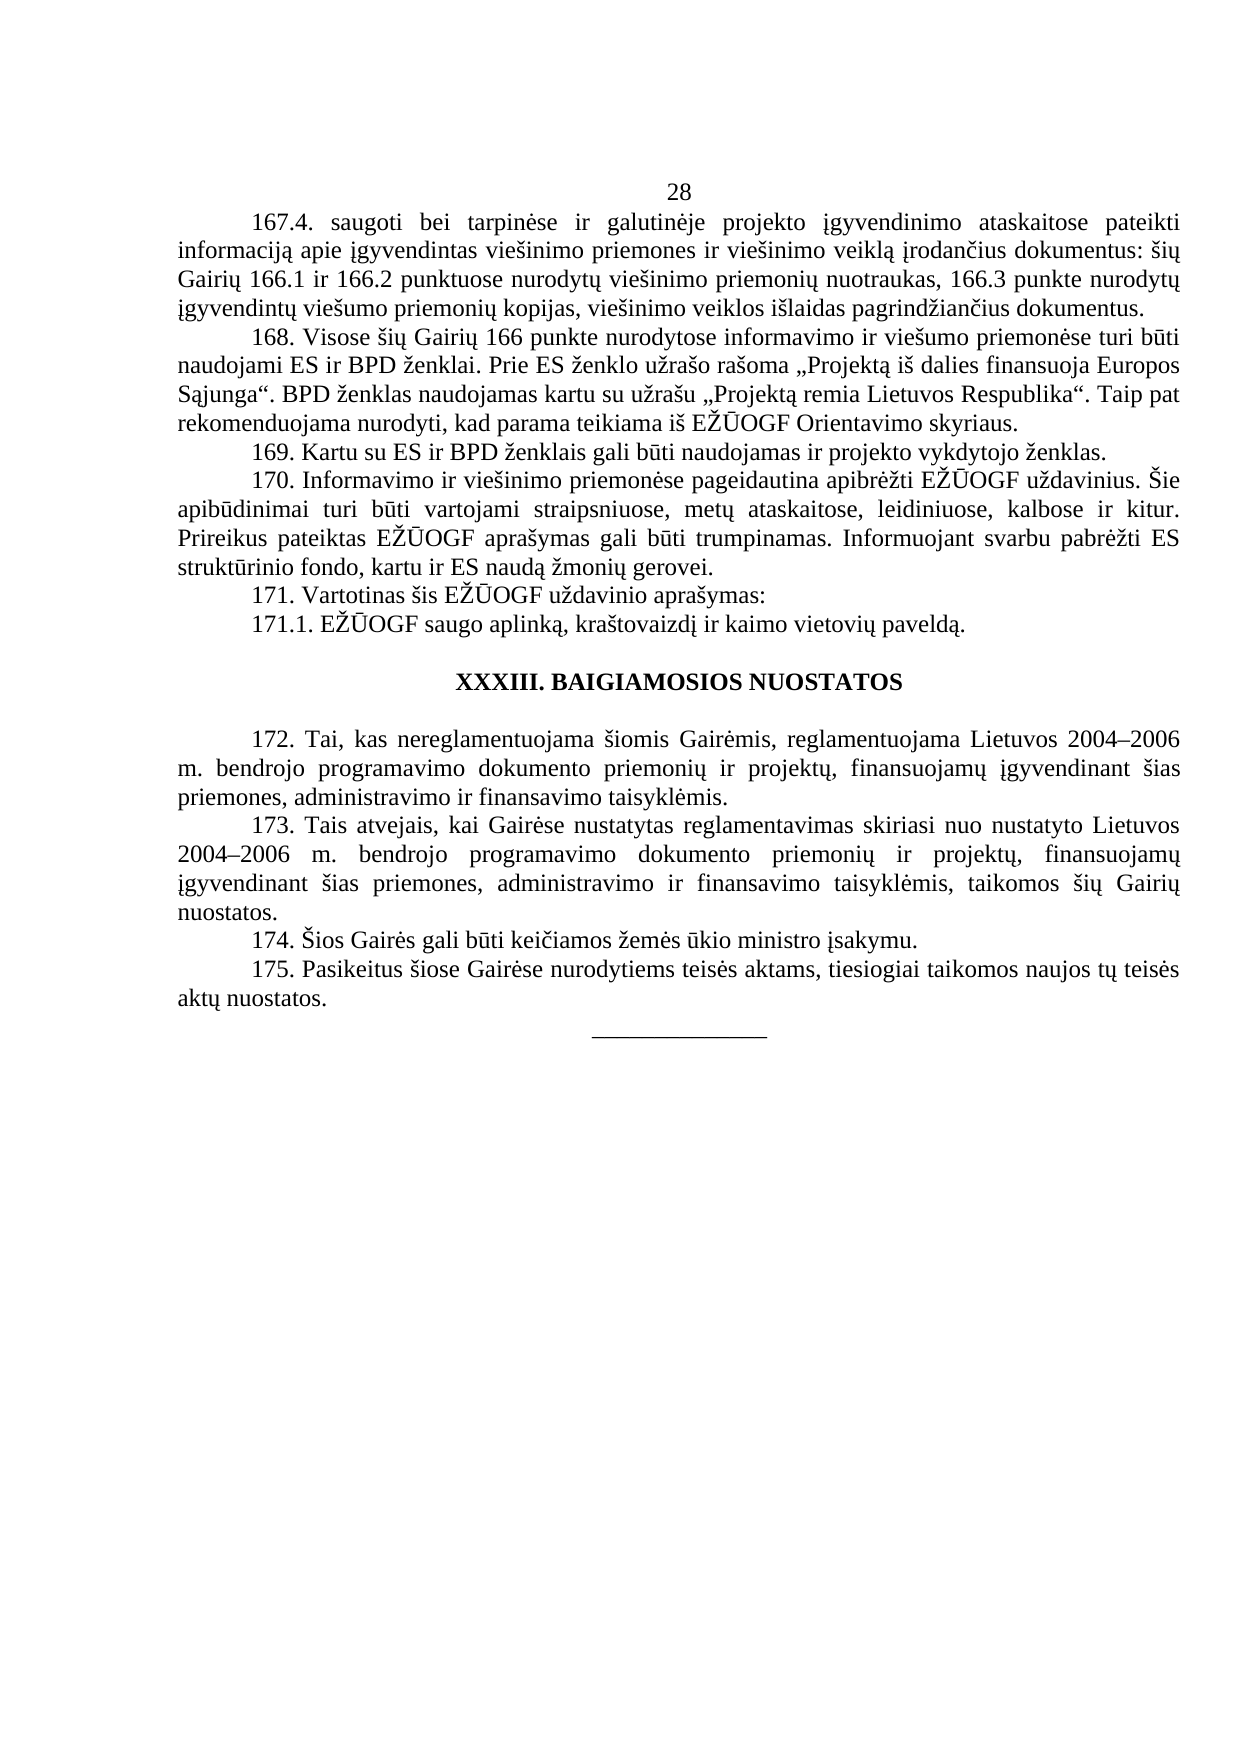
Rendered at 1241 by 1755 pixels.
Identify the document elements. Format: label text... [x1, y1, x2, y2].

text 171.1. EŽŪOGF saugo aplinką, kraštovaizdį ir kaimo vietovių paveldą. [177, 609, 1181, 638]
text XXXIII. BAIGIAMOSIOS NUOSTATOS [177, 667, 1181, 695]
text 170. Informavimo ir viešinimo priemonėse pageidautina apibrėžti EŽŪOGF uždavinius. Šie apibūdinimai turi būti vartojami straipsniuose, metų ataskaitose, leidiniuose, kalbose ir kitur. Prireikus pateiktas EŽŪOGF aprašymas gali būti trumpinamas. Informuojant svarbu pabrėžti ES struktūrinio fondo, kartu ir ES naudą žmonių gerovei. [177, 465, 1181, 580]
text 169. Kartu su ES ir BPD ženklais gali būti naudojamas ir projekto vykdytojo ženklas. [177, 437, 1181, 465]
text 175. Pasikeitus šiose Gairėse nurodytiems teisės aktams, tiesiogiai taikomos naujos tų teisės aktų nuostatos. [177, 954, 1181, 1012]
text 168. Visose šių Gairių 166 punkte nurodytose informavimo ir viešumo priemonėse turi būti naudojami ES ir BPD ženklai. Prie ES ženklo užrašo rašoma „Projektą iš dalies finansuoja Europos Sąjunga“. BPD ženklas naudojamas kartu su užrašu „Projektą remia Lietuvos Respublika“. Taip pat rekomenduojama nurodyti, kad parama teikiama iš EŽŪOGF Orientavimo skyriaus. [177, 322, 1181, 437]
text 167.4. saugoti bei tarpinėse ir galutinėje projekto įgyvendinimo ataskaitose pateikti informaciją apie įgyvendintas viešinimo priemones ir viešinimo veiklą įrodančius dokumentus: šių Gairių 166.1 ir 166.2 punktuose nurodytų viešinimo priemonių nuotraukas, 166.3 punkte nurodytų įgyvendintų viešumo priemonių kopijas, viešinimo veiklos išlaidas pagrindžiančius dokumentus. [177, 207, 1181, 322]
text 171. Vartotinas šis EŽŪOGF uždavinio aprašymas: [177, 580, 1181, 609]
text 174. Šios Gairės gali būti keičiamos žemės ūkio ministro įsakymu. [177, 925, 1181, 954]
text 172. Tai, kas nereglamentuojama šiomis Gairėmis, reglamentuojama Lietuvos 2004–2006 m. bendrojo programavimo dokumento priemonių ir projektų, finansuojamų įgyvendinant šias priemones, administravimo ir finansavimo taisyklėmis. [177, 724, 1181, 810]
text ______________ [177, 1012, 1181, 1040]
text 173. Tais atvejais, kai Gairėse nustatytas reglamentavimas skiriasi nuo nustatyto Lietuvos 2004–2006 m. bendrojo programavimo dokumento priemonių ir projektų, finansuojamų įgyvendinant šias priemones, administravimo ir finansavimo taisyklėmis, taikomos šių Gairių nuostatos. [177, 810, 1181, 925]
